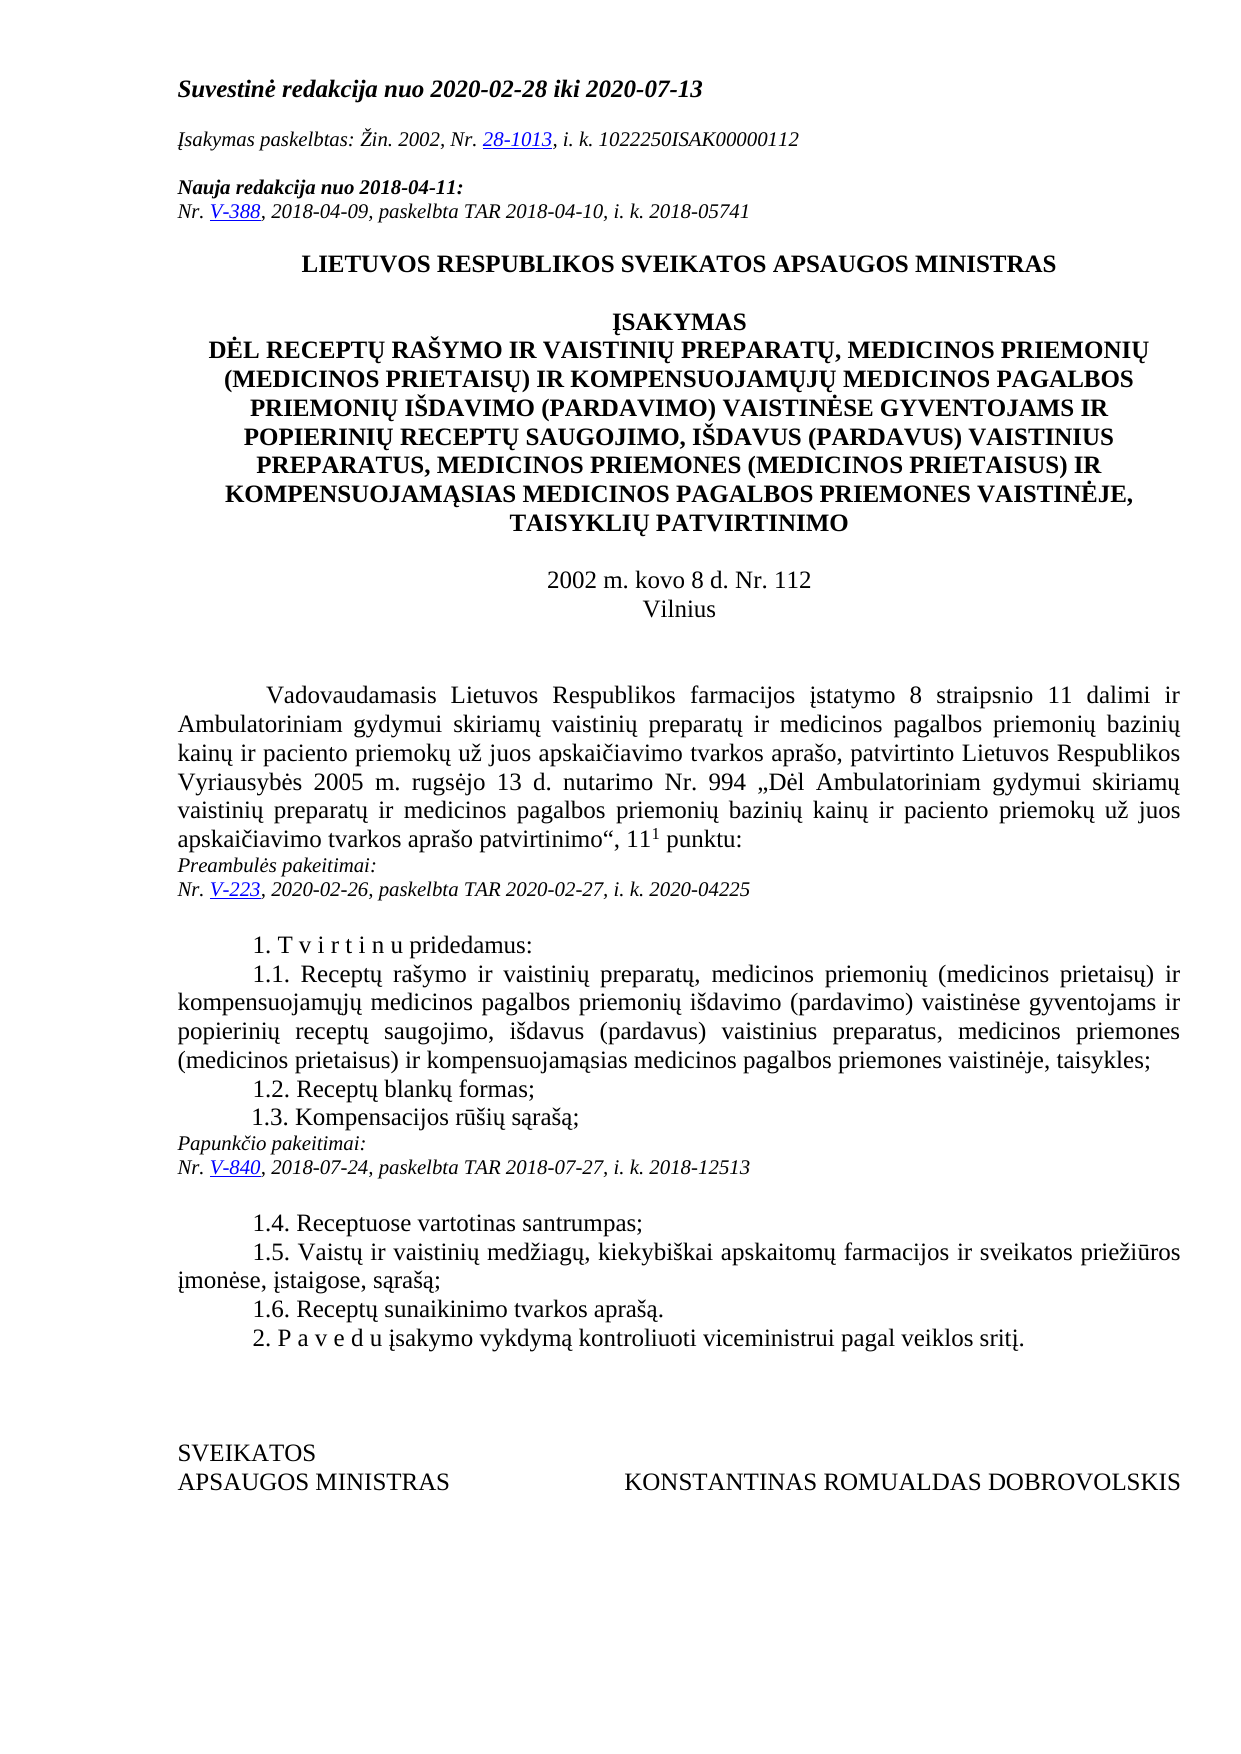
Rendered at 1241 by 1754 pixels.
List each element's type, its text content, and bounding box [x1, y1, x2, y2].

text apsaugos Ministras Konstantinas Romualdas Dobrovolskis [177, 1467, 1181, 1496]
text Vadovaudamasis Lietuvos Respublikos farmacijos įstatymo 8 straipsnio 11 dalimi ir Ambulatoriniam gydymui skiriamų vaistinių preparatų ir medicinos pagalbos priemonių bazinių kainų ir paciento priemokų už juos apskaičiavimo tvarkos aprašo, patvirtinto Lietuvos Respublikos Vyriausybės 2005 m. rugsėjo 13 d. nutarimo Nr. 994 „Dėl Ambulatoriniam gydymui skiriamų vaistinių preparatų ir medicinos pagalbos priemonių bazinių kainų ir paciento priemokų už juos apskaičiavimo tvarkos aprašo patvirtinimo“, 111 punktu: [177, 681, 1181, 853]
text Vilnius [177, 594, 1181, 623]
text Nauja redakcija nuo 2018-04-11: [177, 175, 1181, 199]
text DĖL RECEPTŲ RAŠYMO IR VAISTINIŲ PREPARATŲ, MEDICINOS PRIEMONIŲ (MEDICINOS PRIETAISŲ) IR KOMPENSUOJAMŲJŲ MEDICINOS PAGALBOS PRIEMONIŲ IŠDAVIMO (PARDAVIMO) VAISTINĖSE GYVENTOJAMS IR POPIERINIŲ RECEPTŲ SAUGOJIMO, IŠDAVUS (PARDAVUS) VAISTINIUS PREPARATUS, MEDICINOS PRIEMONES (MEDICINOS PRIETAISUS) IR KOMPENSUOJAMĄSIAS MEDICINOS PAGALBOS PRIEMONES VAISTINĖJE, TAISYKLIŲ PATVIRTINIMO [177, 336, 1181, 537]
text Nr. V-223, 2020-02-26, paskelbta TAR 2020-02-27, i. k. 2020-04225 [177, 877, 1181, 901]
text 1.2. Receptų blankų formas; [177, 1074, 1181, 1102]
text Preambulės pakeitimai: [177, 853, 1181, 877]
text 1.3. Kompensacijos rūšių sąrašą; [177, 1102, 1181, 1131]
text Suvestinė redakcija nuo 2020-02-28 iki 2020-07-13 [177, 74, 1181, 103]
text 1.5. Vaistų ir vaistinių medžiagų, kiekybiškai apskaitomų farmacijos ir sveikatos priežiūros įmonėse, įstaigose, sąrašą; [177, 1237, 1181, 1294]
text 1.6. Receptų sunaikinimo tvarkos aprašą. [177, 1294, 1181, 1323]
text 2. P a v e d u įsakymo vykdymą kontroliuoti viceministrui pagal veiklos sritį. [177, 1323, 1181, 1352]
text LIETUVOS RESPUBLIKOS SVEIKATOS APSAUGOS MINISTRAS [177, 249, 1181, 278]
text Papunkčio pakeitimai: [177, 1131, 1181, 1155]
text Nr. V-388, 2018-04-09, paskelbta TAR 2018-04-10, i. k. 2018-05741 [177, 199, 1181, 223]
text 1. T v i r t i n u pridedamus: [177, 930, 1181, 959]
text Įsakymas paskelbtas: Žin. 2002, Nr. 28-1013, i. k. 1022250ISAK00000112 [177, 127, 1181, 151]
text Sveikatos [177, 1438, 1181, 1467]
text 1.1. Receptų rašymo ir vaistinių preparatų, medicinos priemonių (medicinos prietaisų) ir kompensuojamųjų medicinos pagalbos priemonių išdavimo (pardavimo) vaistinėse gyventojams ir popierinių receptų saugojimo, išdavus (pardavus) vaistinius preparatus, medicinos priemones (medicinos prietaisus) ir kompensuojamąsias medicinos pagalbos priemones vaistinėje, taisykles; [177, 959, 1181, 1074]
text 2002 m. kovo 8 d. Nr. 112 [177, 566, 1181, 594]
text Nr. V-840, 2018-07-24, paskelbta TAR 2018-07-27, i. k. 2018-12513 [177, 1155, 1181, 1179]
text ĮSAKYMAS [177, 307, 1181, 336]
text 1.4. Receptuose vartotinas santrumpas; [177, 1208, 1181, 1237]
